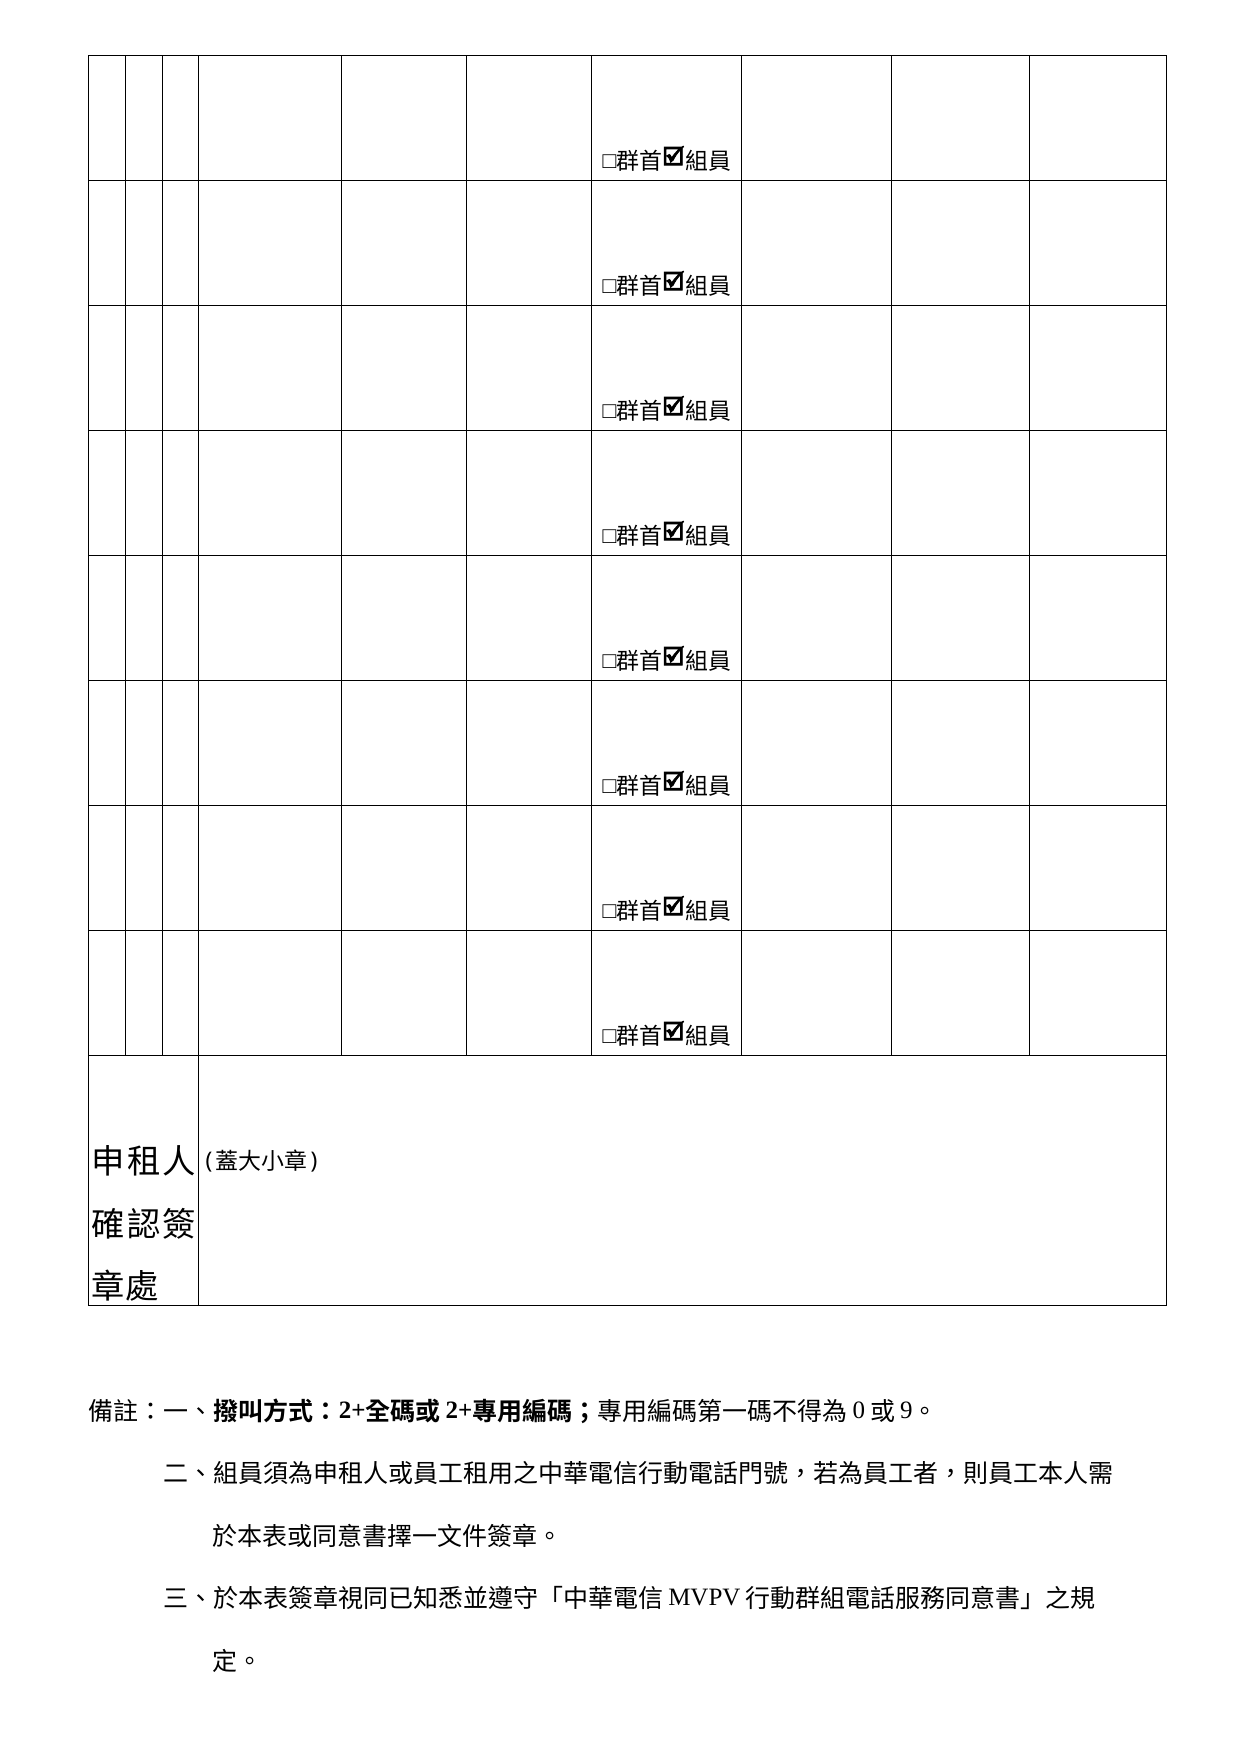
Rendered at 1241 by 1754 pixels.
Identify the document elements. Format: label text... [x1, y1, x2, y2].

text 備註：一、撥叫方式：2+全碼或2+專用編碼；專用編碼第一碼不得為0或9。 [89, 1367, 1117, 1430]
table_cell [892, 431, 1029, 555]
table_cell □群首組員 [592, 56, 741, 180]
table_cell [892, 56, 1029, 180]
table_cell [467, 681, 591, 805]
table_cell [89, 931, 125, 1055]
table_cell [892, 806, 1029, 930]
table_cell [89, 181, 125, 305]
table_cell [342, 681, 466, 805]
table_cell [89, 806, 125, 930]
table_cell [467, 931, 591, 1055]
table_cell [163, 806, 198, 930]
table_cell [892, 181, 1029, 305]
table_cell [199, 306, 341, 430]
table_cell [342, 56, 466, 180]
table_cell [126, 556, 162, 680]
table_cell [467, 56, 591, 180]
table_cell [467, 556, 591, 680]
table_cell [342, 306, 466, 430]
table_cell [163, 306, 198, 430]
table_cell [89, 681, 125, 805]
table_cell [742, 806, 891, 930]
table_cell [126, 681, 162, 805]
table_cell □群首組員 [592, 556, 741, 680]
table_cell [467, 181, 591, 305]
table_cell [89, 431, 125, 555]
table_cell [163, 556, 198, 680]
table_cell [342, 931, 466, 1055]
table_cell 申租人確認簽章處 [89, 1056, 198, 1305]
table_cell [742, 556, 891, 680]
table_cell [199, 181, 341, 305]
table_cell □群首組員 [592, 806, 741, 930]
table_cell [163, 56, 198, 180]
table_cell [126, 56, 162, 180]
table_cell [742, 931, 891, 1055]
text 三、於本表簽章視同已知悉並遵守「中華電信MVPV行動群組電話服務同意書」之規定。 [163, 1555, 1117, 1680]
table_cell [89, 56, 125, 180]
table_cell [892, 306, 1029, 430]
table_cell [126, 931, 162, 1055]
table_cell [163, 681, 198, 805]
table_cell [163, 931, 198, 1055]
table_cell [342, 556, 466, 680]
table_cell [126, 431, 162, 555]
table_cell □群首組員 [592, 931, 741, 1055]
table_cell [1030, 681, 1166, 805]
table_cell [1030, 56, 1166, 180]
table_cell [742, 681, 891, 805]
table_cell [199, 556, 341, 680]
text 二、組員須為申租人或員工租用之中華電信行動電話門號，若為員工者，則員工本人需於本表或同意書擇一文件簽章。 [163, 1430, 1117, 1555]
table_cell [892, 556, 1029, 680]
table_cell □群首組員 [592, 681, 741, 805]
table_cell [342, 181, 466, 305]
table_cell [89, 556, 125, 680]
table_cell [892, 931, 1029, 1055]
table_cell [342, 806, 466, 930]
table_cell □群首組員 [592, 181, 741, 305]
table_cell [1030, 431, 1166, 555]
table_cell □群首組員 [592, 306, 741, 430]
table_cell [1030, 306, 1166, 430]
table_cell (蓋大小章) [199, 1056, 1166, 1305]
table_cell [467, 306, 591, 430]
table_cell [1030, 931, 1166, 1055]
table_cell [199, 56, 341, 180]
table_cell [892, 681, 1029, 805]
table_cell [199, 931, 341, 1055]
table_cell [342, 431, 466, 555]
table_cell [163, 431, 198, 555]
table_cell □群首組員 [592, 431, 741, 555]
table_cell [126, 806, 162, 930]
table_cell [126, 181, 162, 305]
table_cell [742, 56, 891, 180]
table_cell [467, 431, 591, 555]
table_cell [199, 681, 341, 805]
table_cell [742, 431, 891, 555]
table_cell [742, 306, 891, 430]
table_cell [1030, 556, 1166, 680]
table_cell [89, 306, 125, 430]
table_cell [126, 306, 162, 430]
table_cell [199, 806, 341, 930]
table_cell [163, 181, 198, 305]
table_cell [467, 806, 591, 930]
table_cell [199, 431, 341, 555]
table_cell [1030, 181, 1166, 305]
table_cell [1030, 806, 1166, 930]
table_cell [742, 181, 891, 305]
